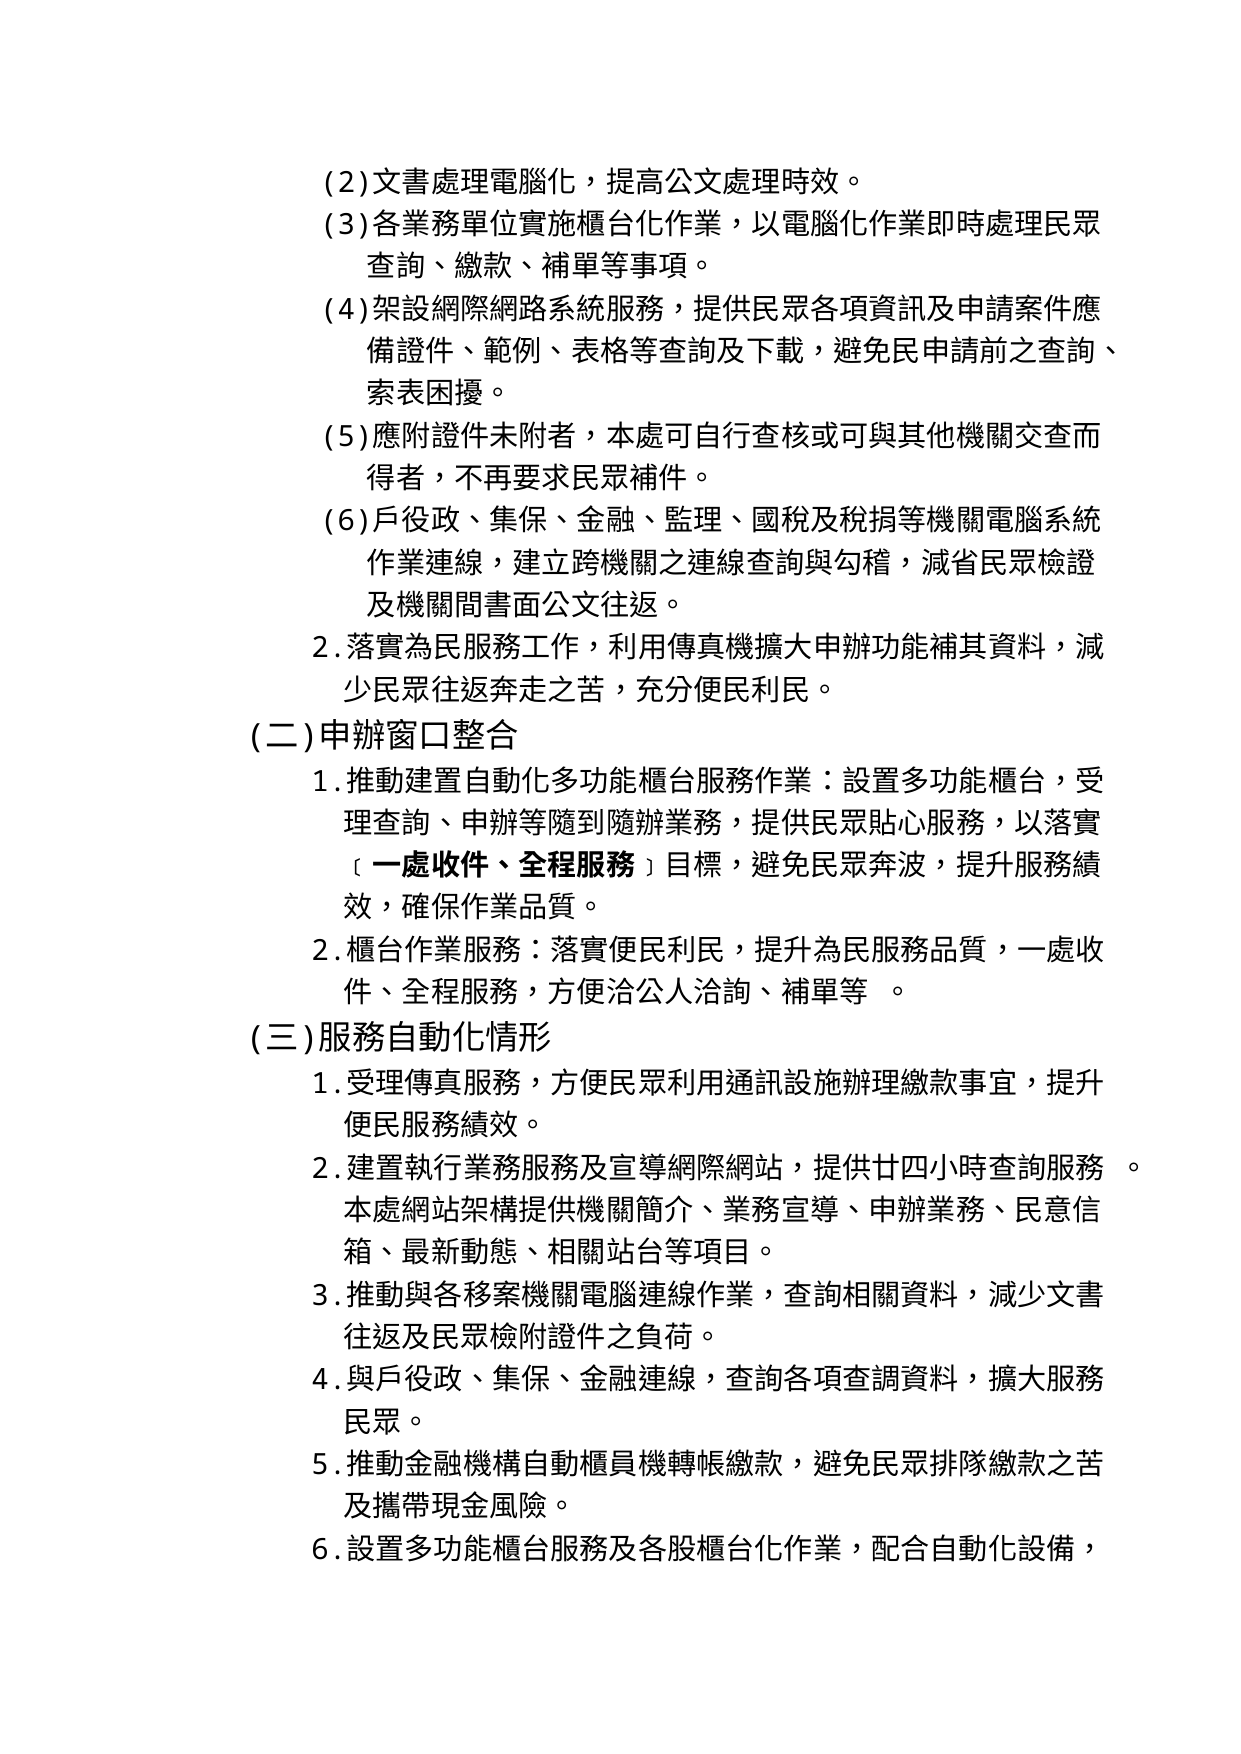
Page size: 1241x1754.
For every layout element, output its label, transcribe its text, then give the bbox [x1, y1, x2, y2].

text 5.推動金融機構自動櫃員機轉帳繳款，避免民眾排隊繳款之苦及攜帶現金風險。 [311, 1441, 1122, 1525]
text 6.設置多功能櫃台服務及各股櫃台化作業，配合自動化設備， [311, 1525, 1122, 1568]
text (6)戶役政、集保、金融、監理、國稅及稅捐等機關電腦系統作業連線，建立跨機關之連線查詢與勾稽，減省民眾檢證及機關間書面公文往返。 [320, 497, 1122, 624]
text 4.與戶役政、集保、金融連線，查詢各項查調資料，擴大服務民眾。 [311, 1356, 1122, 1441]
text 2.落實為民服務工作，利用傳真機擴大申辦功能補其資料，減少民眾往返奔走之苦，充分便民利民。 [311, 624, 1122, 709]
text (3)各業務單位實施櫃台化作業，以電腦化作業即時處理民眾查詢、繳款、補單等事項。 [320, 201, 1122, 285]
text (二)申辦窗口整合 [245, 709, 1122, 757]
text 1.受理傳真服務，方便民眾利用通訊設施辦理繳款事宜，提升便民服務績效。 [311, 1059, 1122, 1144]
text (4)架設網際網路系統服務，提供民眾各項資訊及申請案件應備證件、範例、表格等查詢及下載，避免民申請前之查詢、索表困擾。 [320, 285, 1122, 412]
text 1.推動建置自動化多功能櫃台服務作業：設置多功能櫃台，受理查詢、申辦等隨到隨辦業務，提供民眾貼心服務，以落實﹝一處收件、全程服務﹞目標，避免民眾奔波，提升服務績效，確保作業品質。 [311, 757, 1122, 926]
text (5)應附證件未附者，本處可自行查核或可與其他機關交查而得者，不再要求民眾補件。 [320, 412, 1122, 497]
text (2)文書處理電腦化，提高公文處理時效。 [320, 158, 1122, 201]
text 2.櫃台作業服務：落實便民利民，提升為民服務品質，一處收件、全程服務，方便洽公人洽詢、補單等 。 [311, 926, 1122, 1011]
text 2.建置執行業務服務及宣導網際網站，提供廿四小時查詢服務 。本處網站架構提供機關簡介、業務宣導、申辦業務、民意信箱、最新動態、相關站台等項目。 [311, 1144, 1122, 1271]
text (三)服務自動化情形 [245, 1011, 1122, 1059]
text 3.推動與各移案機關電腦連線作業，查詢相關資料，減少文書往返及民眾檢附證件之負荷。 [311, 1271, 1122, 1356]
